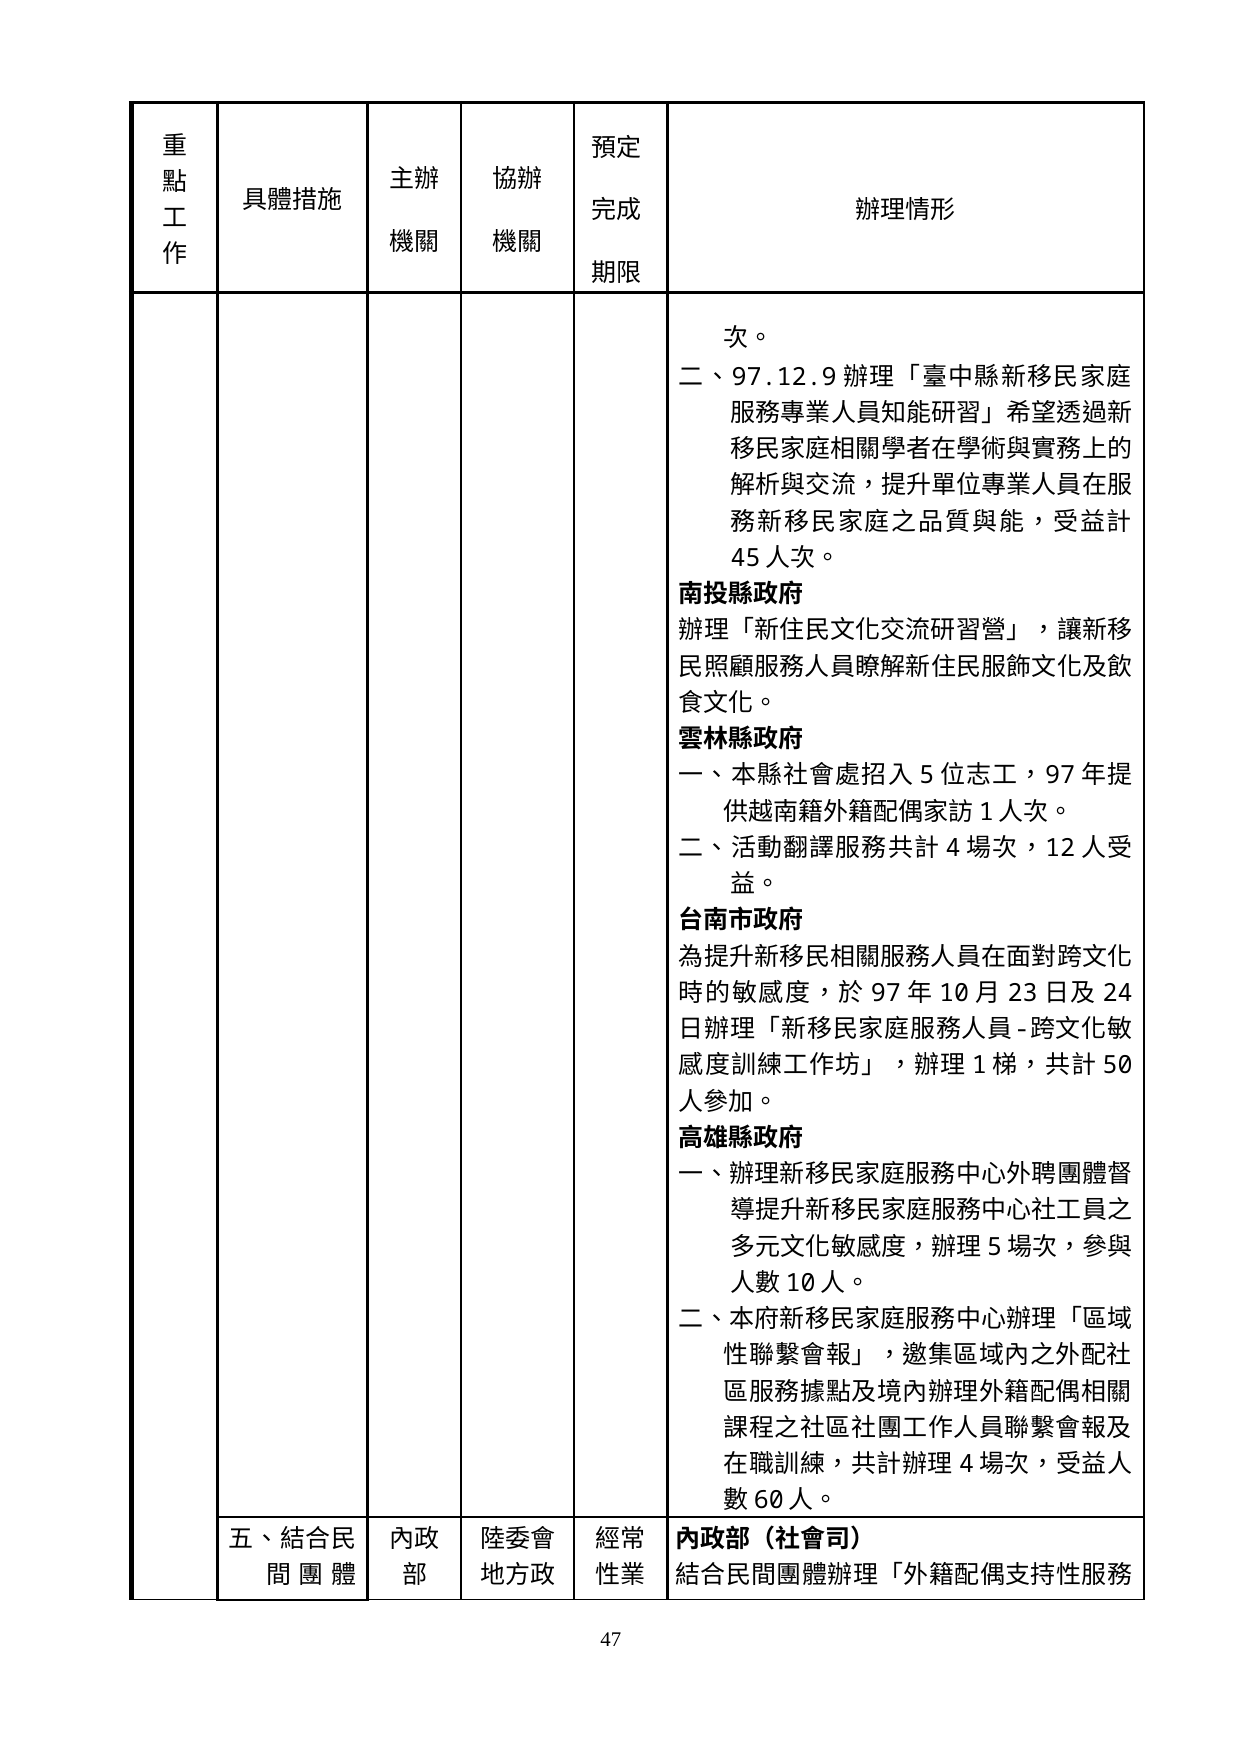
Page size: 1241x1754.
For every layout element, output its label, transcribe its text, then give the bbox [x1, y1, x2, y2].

table_cell 內政部 [369, 1518, 460, 1599]
table_cell [575, 294, 666, 1516]
table_cell 經常性業 [575, 1518, 666, 1599]
table_cell 次。 二、97.12.9辦理「臺中縣新移民家庭服務專業人員知能研習」希望透過新移民家庭相關學者在學術與實務上的解析與交流，提升單位專業人員在服務新移民家庭之品質與能，受益計45人次。 南投縣政府 辦理「新住民文化交流研習營」，讓新移民照顧服務人員瞭解新住民服飾文化及飲食文化。 雲林縣政府 一、本縣社會處招入5位志工，97年提供越南籍外籍配偶家訪1人次。 二、活動翻譯服務共計4場次，12人受益。 台南市政府 為提升新移民相關服務人員在面對跨文化時的敏感度，於97年10月23日及24日辦理「新移民家庭服務人員-跨文化敏感度訓練工作坊」，辦理1梯，共計50人參加。 高雄縣政府 一、辦理新移民家庭服務中心外聘團體督導提升新移民家庭服務中心社工員之多元文化敏感度，辦理5場次，參與人數10人。 二、本府新移民家庭服務中心辦理「區域性聯繫會報」，邀集區域內之外配社區服務據點及境內辦理外籍配偶相關課程之社區社團工作人員聯繫會報及在職訓練，共計辦理4場次，受益人數60人。 [669, 294, 1143, 1516]
table_header 重點工作 [134, 104, 216, 291]
table_header 預定完成期限 [575, 104, 666, 291]
table_cell [462, 294, 573, 1516]
table_cell [369, 294, 460, 1516]
table_header 辦理情形 [669, 104, 1143, 291]
table_header 主辦 機關 [369, 104, 460, 291]
table_cell 陸委會 地方政 [462, 1518, 573, 1599]
table_cell 五、結合民間團體 [219, 1518, 366, 1599]
table_cell [219, 294, 366, 1516]
table_cell [134, 294, 216, 1599]
table_header 協辦 機關 [462, 104, 573, 291]
table_header 具體措施 [219, 104, 366, 291]
